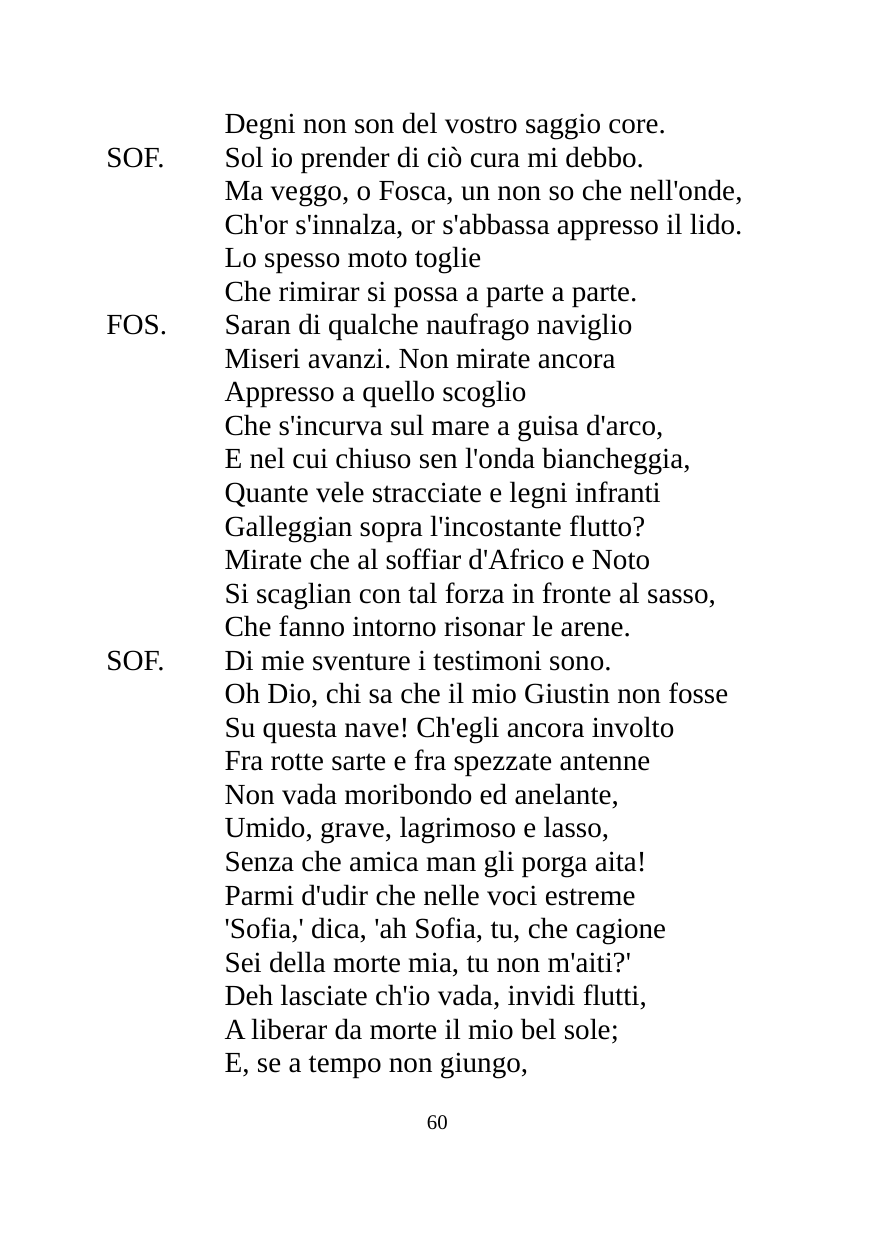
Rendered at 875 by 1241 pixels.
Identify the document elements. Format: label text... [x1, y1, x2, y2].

text Degni non son del vostro saggio core. [224, 106, 768, 140]
text Lo spesso moto toglie [224, 240, 768, 274]
text SOF. Di mie sventure i testimoni sono. [106, 643, 768, 676]
text Deh lasciate ch'io vada, invidi flutti, [224, 978, 768, 1012]
text Senza che amica man gli porga aita! [224, 844, 768, 878]
text Miseri avanzi. Non mirate ancora [224, 341, 768, 374]
text Mirate che al soffiar d'Africo e Noto [224, 542, 768, 576]
text A liberar da morte il mio bel sole; [224, 1012, 768, 1045]
text FOS. Saran di qualche naufrago naviglio [106, 307, 768, 341]
text Parmi d'udir che nelle voci estreme [224, 878, 768, 911]
text Umido, grave, lagrimoso e lasso, [224, 811, 768, 844]
text Sei della morte mia, tu non m'aiti?' [224, 945, 768, 978]
text SOF. Sol io prender di ciò cura mi debbo. [106, 140, 768, 173]
text Si scaglian con tal forza in fronte al sasso, [224, 576, 768, 609]
text Appresso a quello scoglio [224, 374, 768, 408]
text E nel cui chiuso sen l'onda biancheggia, [224, 442, 768, 475]
text Oh Dio, chi sa che il mio Giustin non fosse [224, 676, 768, 710]
text Fra rotte sarte e fra spezzate antenne [224, 743, 768, 777]
text Che s'incurva sul mare a guisa d'arco, [224, 408, 768, 442]
text Non vada moribondo ed anelante, [224, 777, 768, 811]
text Ch'or s'innalza, or s'abbassa appresso il lido. [224, 207, 768, 240]
text Che fanno intorno risonar le arene. [224, 609, 768, 643]
text Su questa nave! Ch'egli ancora involto [224, 710, 768, 743]
text Quante vele stracciate e legni infranti [224, 475, 768, 509]
text E, se a tempo non giungo, [224, 1045, 768, 1079]
text Galleggian sopra l'incostante flutto? [224, 509, 768, 542]
text 'Sofia,' dica, 'ah Sofia, tu, che cagione [224, 911, 768, 945]
text Che rimirar si possa a parte a parte. [224, 274, 768, 307]
text Ma veggo, o Fosca, un non so che nell'onde, [224, 173, 768, 207]
